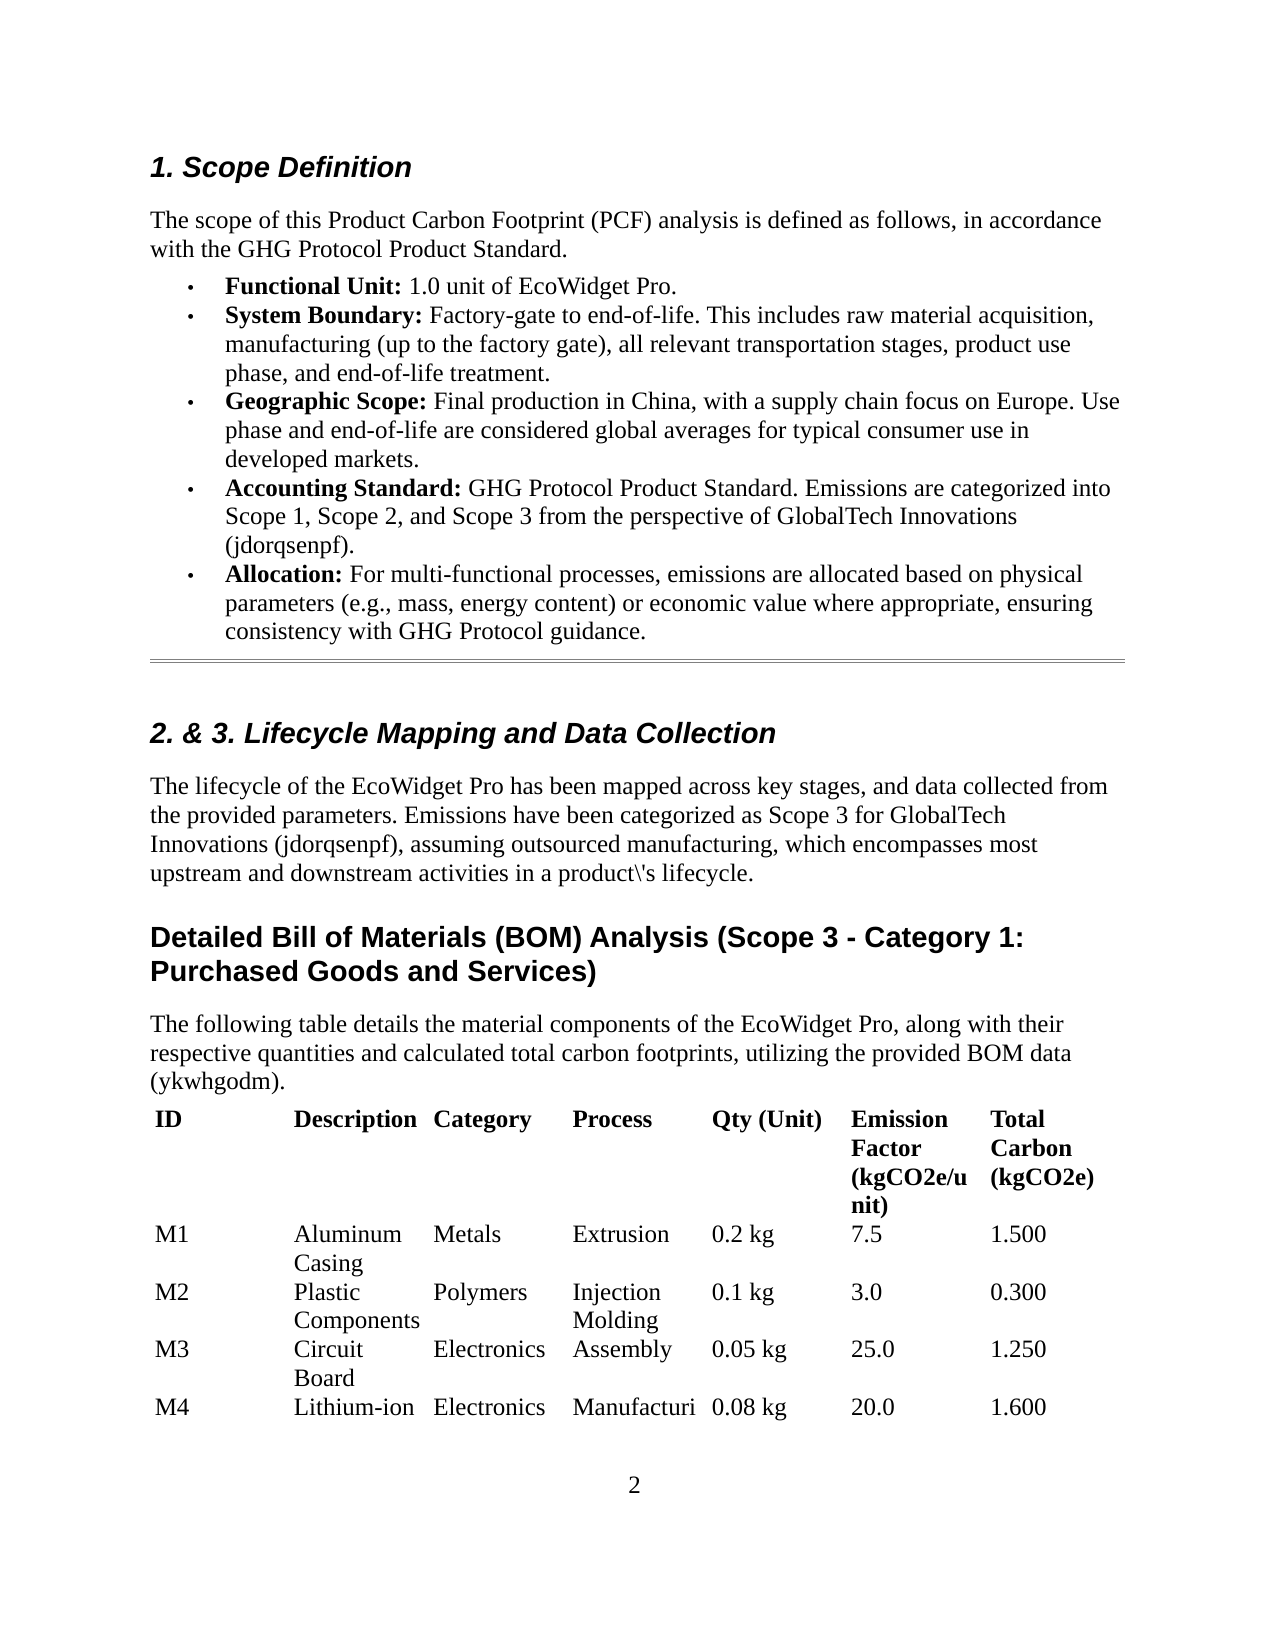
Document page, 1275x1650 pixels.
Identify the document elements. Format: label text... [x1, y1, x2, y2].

table_cell Polymers [429, 1277, 568, 1334]
table_cell 0.300 [986, 1277, 1125, 1334]
list Accounting Standard: GHG Protocol Product Standard. Emissions are categorized into Scope 1, Scope 2, and Scope 3 from the perspective of GlobalTech Innovations (jdorqsenpf). [187, 473, 1125, 559]
table_cell 0.08 kg [707, 1392, 846, 1420]
table_cell Lithium-ion [289, 1392, 428, 1420]
table_cell M4 [150, 1392, 289, 1420]
subtitle 2. & 3. Lifecycle Mapping and Data Collection [150, 716, 1125, 750]
text The scope of this Product Carbon Footprint (PCF) analysis is defined as follows, in accordance with the GHG Protocol Product Standard. [150, 205, 1125, 262]
table_cell Circuit Board [289, 1334, 428, 1392]
table_header ID [150, 1104, 289, 1219]
table_cell 0.1 kg [707, 1277, 846, 1334]
table_cell 7.5 [846, 1219, 986, 1277]
table_cell Electronics [429, 1334, 568, 1392]
list Geographic Scope: Final production in China, with a supply chain focus on Europe. Use phase and end-of-life are considered global averages for typical consumer use in developed markets. [187, 386, 1125, 473]
table_cell Assembly [568, 1334, 707, 1392]
table_cell Aluminum Casing [289, 1219, 428, 1277]
text The lifecycle of the EcoWidget Pro has been mapped across key stages, and data collected from the provided parameters. Emissions have been categorized as Scope 3 for GlobalTech Innovations (jdorqsenpf), assuming outsourced manufacturing, which encompasses most upstream and downstream activities in a product\'s lifecycle. [150, 771, 1125, 886]
list System Boundary: Factory-gate to end-of-life. This includes raw material acquisition, manufacturing (up to the factory gate), all relevant transportation stages, product use phase, and end-of-life treatment. [187, 300, 1125, 386]
table_cell Manufacturi [568, 1392, 707, 1420]
table_cell 3.0 [846, 1277, 986, 1334]
subtitle 1. Scope Definition [150, 150, 1125, 183]
table_cell Metals [429, 1219, 568, 1277]
text The following table details the material components of the EcoWidget Pro, along with their respective quantities and calculated total carbon footprints, utilizing the provided BOM data (ykwhgodm). [150, 1009, 1125, 1095]
table_cell 25.0 [846, 1334, 986, 1392]
table_cell 1.250 [986, 1334, 1125, 1392]
table_cell Electronics [429, 1392, 568, 1420]
table_header Process [568, 1104, 707, 1219]
table_cell Extrusion [568, 1219, 707, 1277]
subtitle Detailed Bill of Materials (BOM) Analysis (Scope 3 - Category 1: Purchased Goods and Services) [150, 920, 1125, 987]
table_header Category [429, 1104, 568, 1219]
table_header Emission Factor (kgCO2e/unit) [846, 1104, 986, 1219]
table_header Description [289, 1104, 428, 1219]
table_cell 1.600 [986, 1392, 1125, 1420]
table_cell M1 [150, 1219, 289, 1277]
table_cell 1.500 [986, 1219, 1125, 1277]
table_cell 0.05 kg [707, 1334, 846, 1392]
table_header Qty (Unit) [707, 1104, 846, 1219]
table_cell M2 [150, 1277, 289, 1334]
table_cell 0.2 kg [707, 1219, 846, 1277]
table_cell M3 [150, 1334, 289, 1392]
table_cell Injection Molding [568, 1277, 707, 1334]
table_header Total Carbon (kgCO2e) [986, 1104, 1125, 1219]
list Functional Unit: 1.0 unit of EcoWidget Pro. [187, 271, 1125, 300]
table_cell 20.0 [846, 1392, 986, 1420]
table_cell Plastic Components [289, 1277, 428, 1334]
list Allocation: For multi-functional processes, emissions are allocated based on physical parameters (e.g., mass, energy content) or economic value where appropriate, ensuring consistency with GHG Protocol guidance. [187, 559, 1125, 645]
